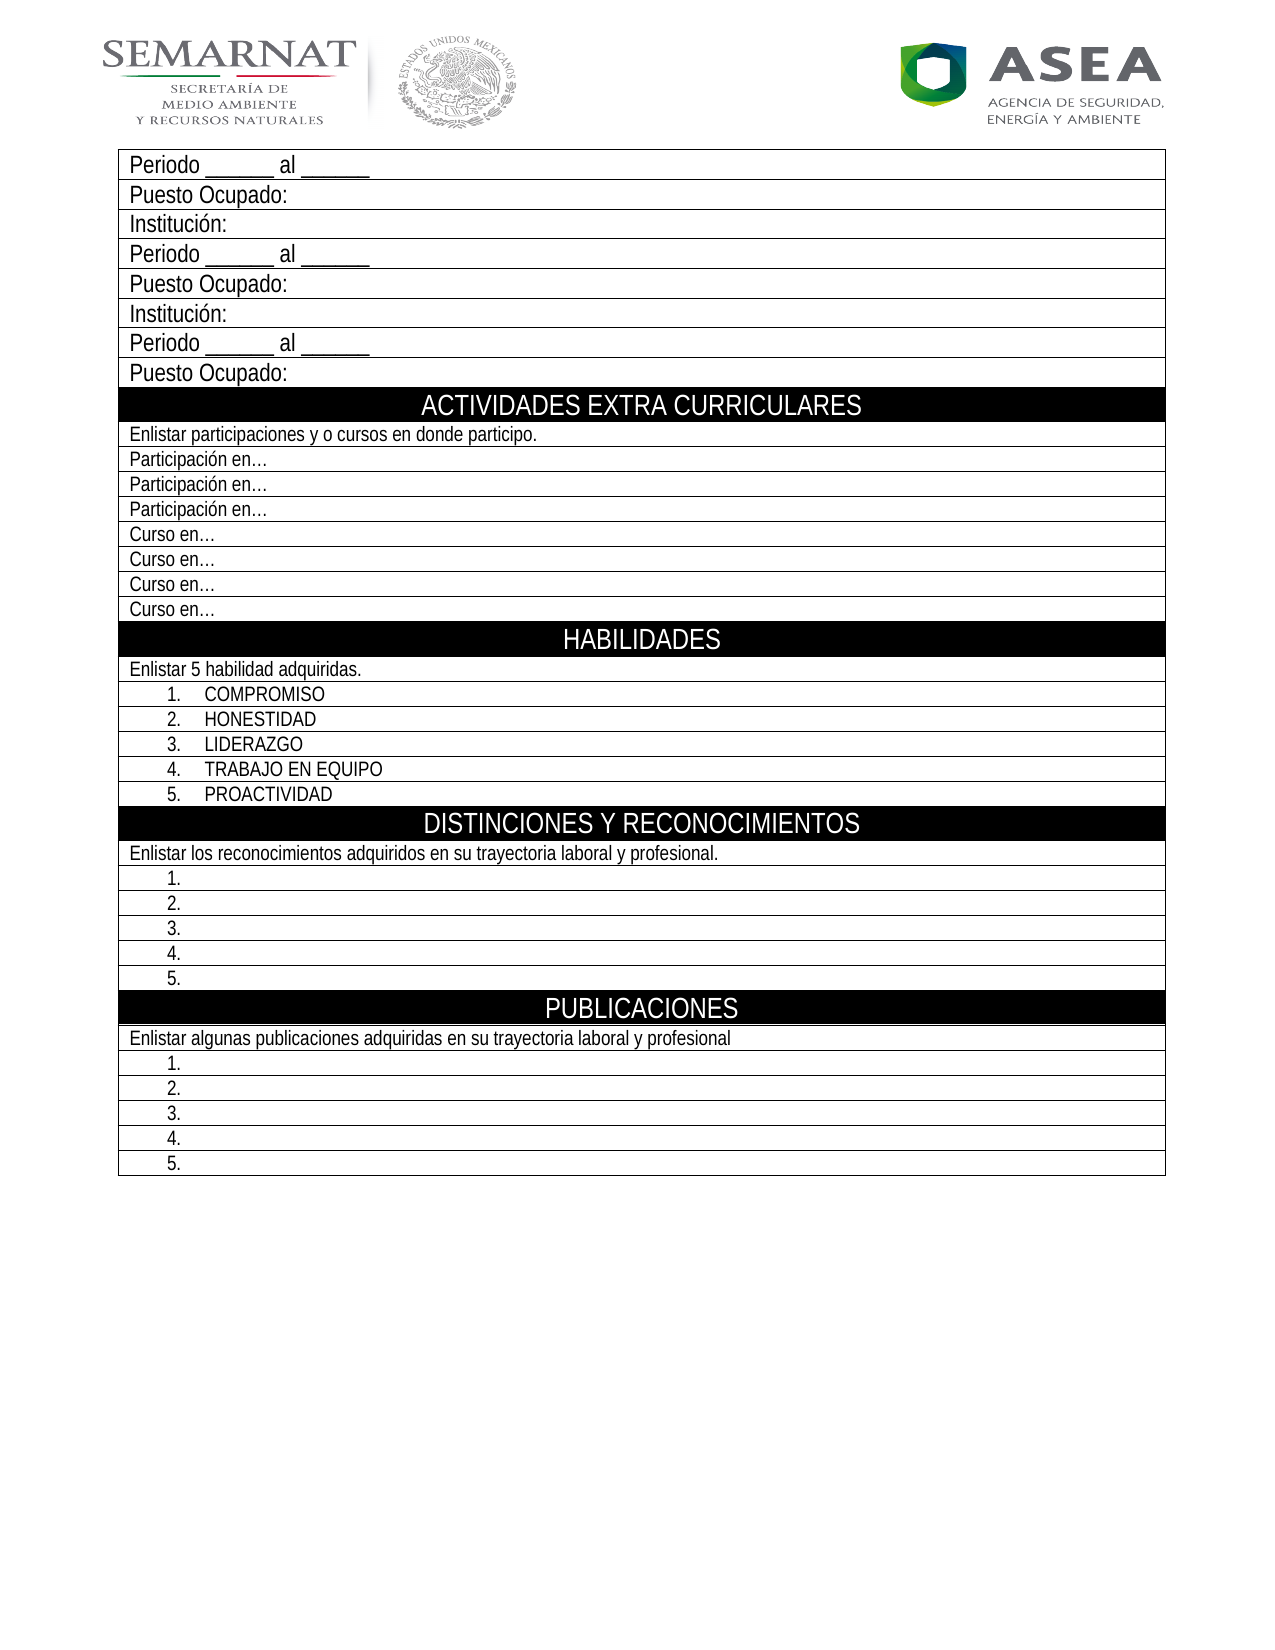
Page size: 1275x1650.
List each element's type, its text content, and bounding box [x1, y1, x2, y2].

table_cell ACTIVIDADES EXTRA CURRICULARES [119, 388, 1165, 421]
table_cell [119, 866, 1165, 890]
table_cell HONESTIDAD [119, 707, 1165, 731]
table_cell PROACTIVIDAD [119, 782, 1165, 806]
table_cell Enlistar 5 habilidad adquiridas. [119, 657, 1165, 681]
table_cell Puesto Ocupado: [119, 358, 1165, 387]
table_cell [119, 891, 1165, 915]
table_cell [119, 1076, 1165, 1099]
table_cell [119, 1101, 1165, 1124]
table_cell Puesto Ocupado: [119, 269, 1165, 297]
table_cell COMPROMISO [119, 682, 1165, 706]
table_cell Institución: [119, 299, 1165, 327]
table_cell Enlistar los reconocimientos adquiridos en su trayectoria laboral y profesional. [119, 841, 1165, 865]
table_cell HABILIDADES [119, 622, 1165, 656]
table_cell PUBLICACIONES [119, 991, 1165, 1024]
table_cell Participación en… [119, 472, 1165, 496]
table_cell Periodo ______ al ______ [119, 239, 1165, 268]
table_cell LIDERAZGO [119, 732, 1165, 756]
table_cell Periodo ______ al ______ [119, 328, 1165, 357]
table_cell Participación en… [119, 447, 1165, 471]
table_cell [119, 1126, 1165, 1149]
table_cell Periodo ______ al ______ [119, 150, 1165, 179]
table_cell Enlistar participaciones y o cursos en donde participo. [119, 422, 1165, 446]
table_cell TRABAJO EN EQUIPO [119, 757, 1165, 781]
table_cell Puesto Ocupado: [119, 180, 1165, 208]
table_cell [119, 966, 1165, 990]
table_cell Institución: [119, 210, 1165, 238]
table_cell Curso en… [119, 547, 1165, 571]
table_cell [119, 941, 1165, 965]
table_cell Participación en… [119, 497, 1165, 521]
table_cell Curso en… [119, 597, 1165, 621]
table_cell Enlistar algunas publicaciones adquiridas en su trayectoria laboral y profesional [119, 1026, 1165, 1049]
table_cell [119, 916, 1165, 940]
table_cell [119, 1151, 1165, 1174]
table_cell DISTINCIONES Y RECONOCIMIENTOS [119, 807, 1165, 840]
table_cell [119, 1051, 1165, 1074]
table_cell Curso en… [119, 522, 1165, 546]
table_cell Curso en… [119, 572, 1165, 596]
